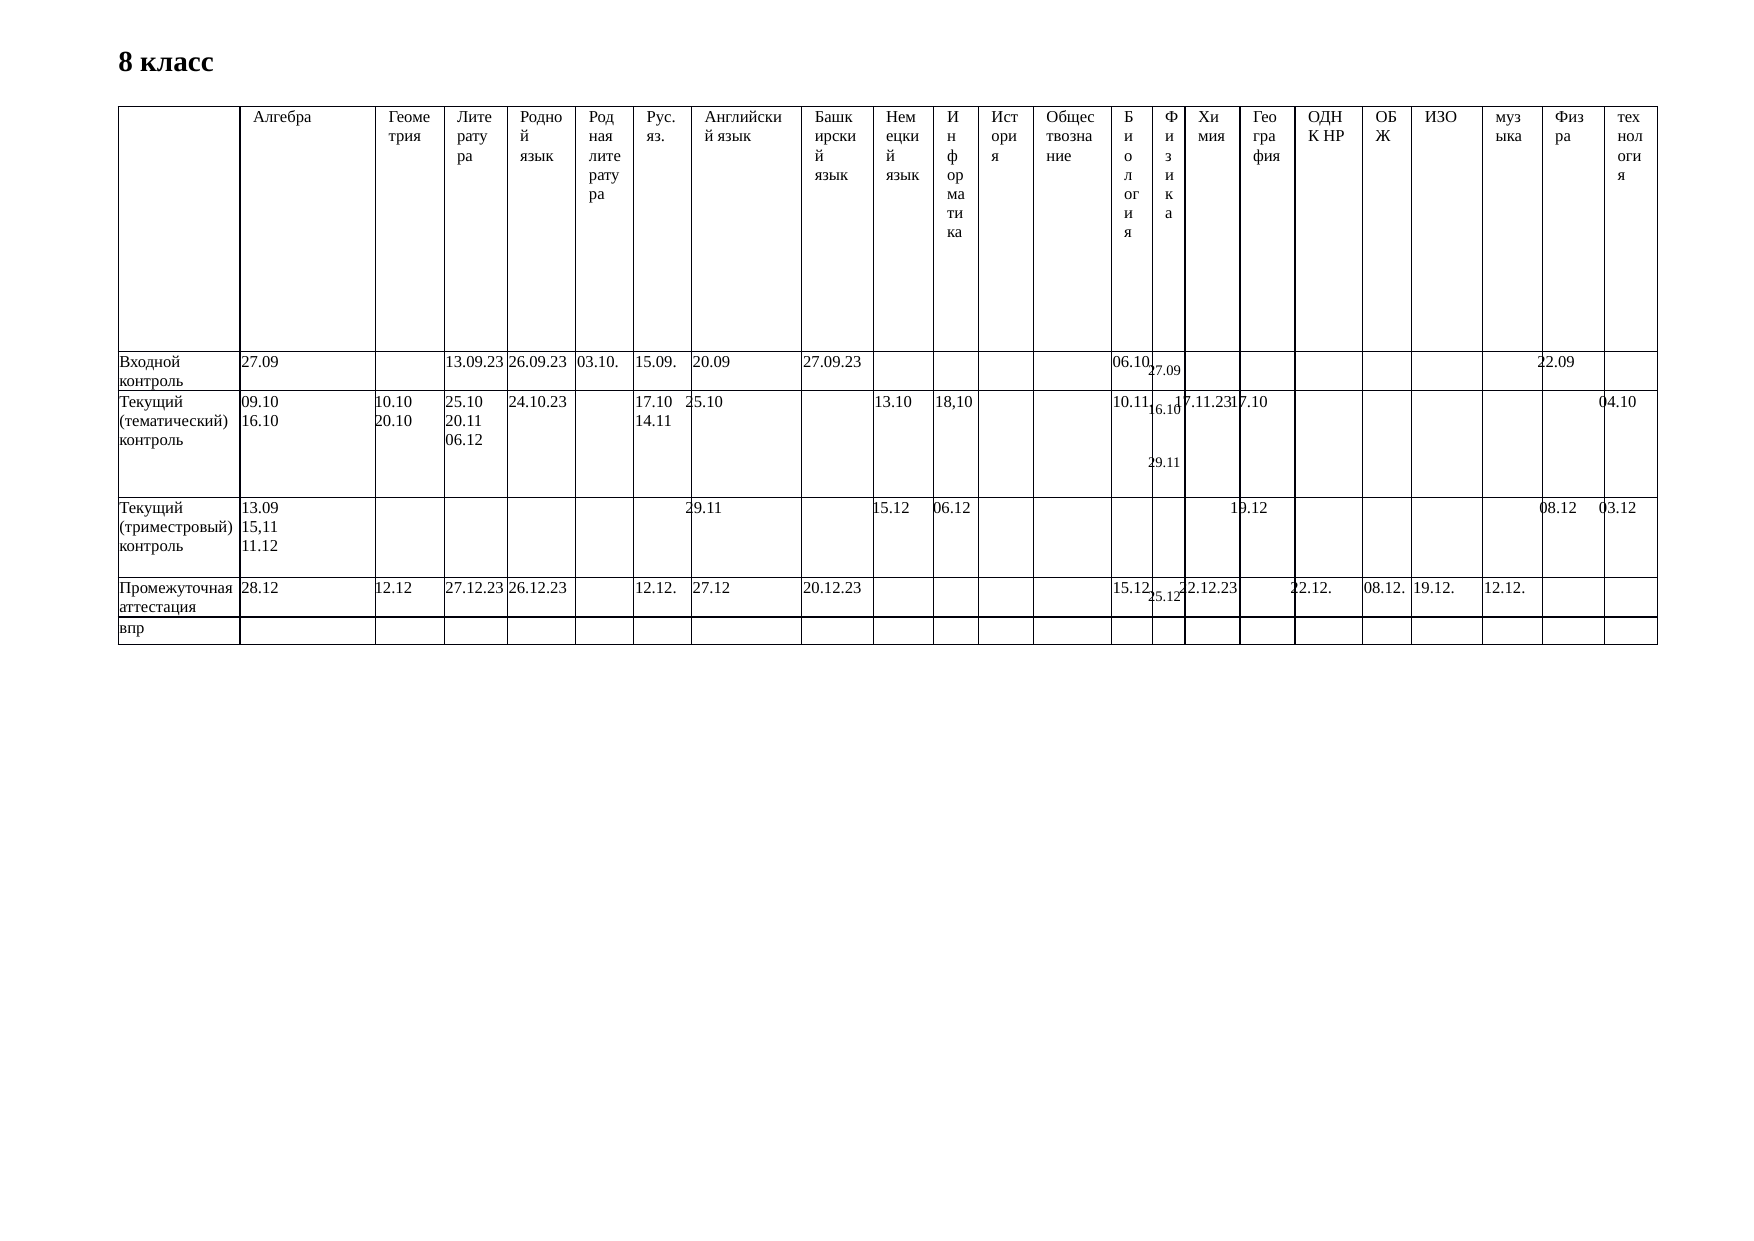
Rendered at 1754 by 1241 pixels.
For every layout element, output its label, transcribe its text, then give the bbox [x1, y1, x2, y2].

table_cell [802, 391, 873, 497]
table_cell [1153, 498, 1184, 577]
table_cell [1483, 352, 1542, 390]
table_cell [1296, 391, 1362, 497]
table_cell [1241, 578, 1294, 616]
table_header Родной язык [508, 107, 575, 351]
table_cell [802, 618, 873, 644]
table_cell 27.12.23 [445, 578, 507, 616]
table_header Геометрия [376, 107, 444, 351]
table_cell [1363, 391, 1411, 497]
table_cell [1412, 618, 1482, 644]
table_cell [445, 618, 507, 644]
table_cell [1363, 618, 1411, 644]
table_cell 19.12 [1241, 498, 1294, 577]
text 8 класс [118, 44, 1636, 78]
table_cell [576, 618, 633, 644]
table_cell 10.10 20.10 [376, 391, 444, 497]
table_cell [576, 498, 633, 577]
table_cell Текущий (триместровый) контроль [119, 498, 239, 577]
table_header Физра [1543, 107, 1604, 351]
table_cell 03.10. [576, 352, 633, 390]
table_cell [979, 352, 1033, 390]
table_cell [376, 498, 444, 577]
table_header ИЗО [1412, 107, 1482, 351]
table_cell впр [119, 618, 239, 644]
table_cell [874, 578, 933, 616]
table_cell 12.12. [634, 578, 691, 616]
table_cell 13.09.23 [445, 352, 507, 390]
table_cell [376, 618, 444, 644]
table_cell 22.09 [1543, 352, 1604, 390]
table_cell [1034, 498, 1111, 577]
table_cell [508, 498, 575, 577]
table_header технология [1605, 107, 1657, 351]
table_cell [634, 498, 691, 577]
table_cell 12.12 [376, 578, 444, 616]
table_cell 27.12 [692, 578, 801, 616]
table_cell 19.12. [1412, 578, 1482, 616]
table_cell [1034, 391, 1111, 497]
table_cell 27.09.23 [802, 352, 873, 390]
table_cell [1296, 618, 1362, 644]
table_header Обществознание [1034, 107, 1111, 351]
table_cell 04.10 [1605, 391, 1657, 497]
table_cell [1112, 498, 1152, 577]
table_cell [1412, 391, 1482, 497]
table_cell [1034, 578, 1111, 616]
table_cell [1186, 352, 1239, 390]
table_cell 20.09 [692, 352, 801, 390]
table_cell [1412, 352, 1482, 390]
table_cell [1605, 578, 1657, 616]
table_cell [1605, 352, 1657, 390]
table_cell [979, 618, 1033, 644]
table_cell [934, 352, 978, 390]
table_header Литература [445, 107, 507, 351]
table_cell [508, 618, 575, 644]
table_cell [979, 578, 1033, 616]
table_cell [1296, 352, 1362, 390]
table_cell [979, 498, 1033, 577]
table_cell [1153, 618, 1184, 644]
table_cell 22.12. [1296, 578, 1362, 616]
table_header Рус.яз. [634, 107, 691, 351]
table_cell [634, 618, 691, 644]
table_cell 26.12.23 [508, 578, 575, 616]
table_cell [576, 391, 633, 497]
table_cell [1034, 352, 1111, 390]
table_header Башкирский язык [802, 107, 873, 351]
table_cell [1296, 498, 1362, 577]
table_cell 17.11.23 [1186, 391, 1239, 497]
table_cell 15.09. [634, 352, 691, 390]
table_cell [1543, 618, 1604, 644]
table_cell 17.10 [1241, 391, 1294, 497]
table_cell 15.12 [874, 498, 933, 577]
table_cell [934, 618, 978, 644]
table_cell [241, 618, 375, 644]
table_header Английский язык [692, 107, 801, 351]
table_cell 17.10 14.11 [634, 391, 691, 497]
table_cell 15.12. [1112, 578, 1152, 616]
table_cell [934, 578, 978, 616]
table_header Родная литература [576, 107, 633, 351]
table_cell 06.12 [934, 498, 978, 577]
table_cell [1543, 391, 1604, 497]
table_cell [1241, 352, 1294, 390]
table_cell [1186, 618, 1239, 644]
table_cell 26.09.23 [508, 352, 575, 390]
table_cell 08.12 [1543, 498, 1604, 577]
table_cell 24.10.23 [508, 391, 575, 497]
table_header Немецкий язык [874, 107, 933, 351]
table_cell [692, 618, 801, 644]
table_cell 25.10 20.11 06.12 [445, 391, 507, 497]
table_header музыка [1483, 107, 1542, 351]
table_cell Текущий (тематический) контроль [119, 391, 239, 497]
table_cell [1483, 391, 1542, 497]
table_cell Промежуточная аттестация [119, 578, 239, 616]
table_cell 08.12. [1363, 578, 1411, 616]
table_cell [1034, 618, 1111, 644]
table_cell 25.10 [692, 391, 801, 497]
table_cell 27.09 [241, 352, 375, 390]
table_cell [576, 578, 633, 616]
table_cell 27.09 [1153, 352, 1184, 390]
table_header ОБЖ [1363, 107, 1411, 351]
table_cell 13.09 15,11 11.12 [241, 498, 375, 577]
table_cell [376, 352, 444, 390]
table_cell 13.10 [874, 391, 933, 497]
table_header [119, 107, 239, 351]
table_cell [1412, 498, 1482, 577]
table_cell [1363, 498, 1411, 577]
table_cell [1112, 618, 1152, 644]
table_cell [1605, 618, 1657, 644]
table_header Алгебра [241, 107, 375, 351]
table_cell 28.12 [241, 578, 375, 616]
table_header Биология [1112, 107, 1152, 351]
table_header Химия [1186, 107, 1239, 351]
table_cell 06.10. [1112, 352, 1152, 390]
table_cell 25.12 [1153, 578, 1184, 616]
table_cell 12.12. [1483, 578, 1542, 616]
table_cell 20.12.23 [802, 578, 873, 616]
table_cell 18,10 [934, 391, 978, 497]
table_cell [1483, 498, 1542, 577]
table_cell [979, 391, 1033, 497]
table_cell [1483, 618, 1542, 644]
table_cell [1241, 618, 1294, 644]
table_cell 16.10 29.11 [1153, 391, 1184, 497]
table_cell 22.12.23 [1186, 578, 1239, 616]
table_cell [1363, 352, 1411, 390]
table_header Физика [1153, 107, 1184, 351]
table_cell 29.11 [692, 498, 801, 577]
table_cell [1543, 578, 1604, 616]
table_cell [445, 498, 507, 577]
table_cell [874, 352, 933, 390]
table_cell [874, 618, 933, 644]
table_cell Входной контроль [119, 352, 239, 390]
table_cell 10.11. [1112, 391, 1152, 497]
table_header История [979, 107, 1033, 351]
table_header ОДНК НР [1296, 107, 1362, 351]
table_cell 09.10 16.10 [241, 391, 375, 497]
table_cell [1186, 498, 1239, 577]
table_header География [1241, 107, 1294, 351]
table_header Информатика [934, 107, 978, 351]
table_cell [802, 498, 873, 577]
table_cell 03.12 [1605, 498, 1657, 577]
